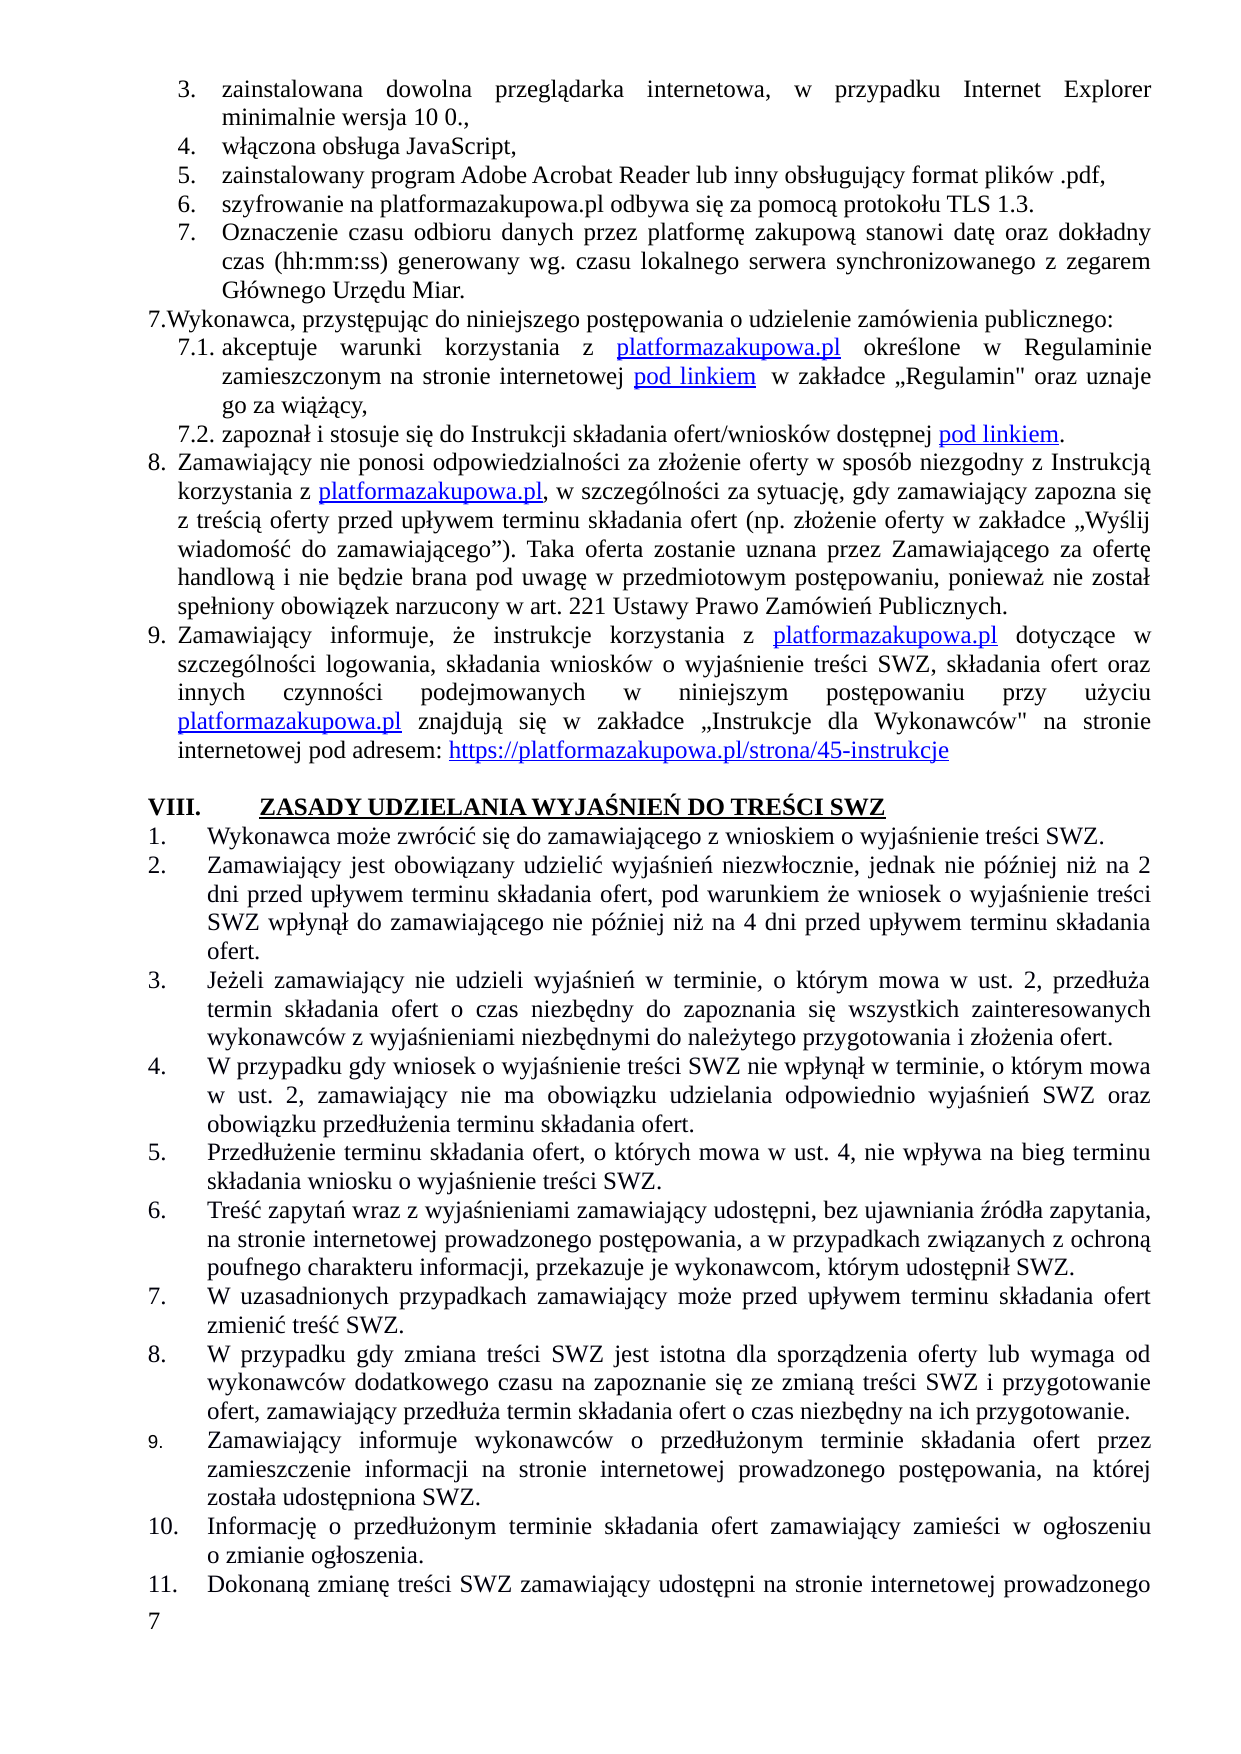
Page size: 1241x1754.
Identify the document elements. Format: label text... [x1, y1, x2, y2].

list Wykonawca może zwrócić się do zamawiającego z wnioskiem o wyjaśnienie treści SWZ. [148, 821, 1152, 850]
list Przedłużenie terminu składania ofert, o których mowa w ust. 4, nie wpływa na bieg terminu składania wniosku o wyjaśnienie treści SWZ. [148, 1137, 1152, 1195]
list zainstalowana dowolna przeglądarka internetowa, w przypadku Internet Explorer minimalnie wersja 10 0., [177, 74, 1152, 131]
list Dokonaną zmianę treści SWZ zamawiający udostępni na stronie internetowej prowadzonego [148, 1569, 1152, 1597]
list włączona obsługa JavaScript, [177, 131, 1152, 160]
list zapoznał i stosuje się do Instrukcji składania ofert/wniosków dostępnej pod linkiem. [177, 419, 1152, 447]
list Jeżeli zamawiający nie udzieli wyjaśnień w terminie, o którym mowa w ust. 2, przedłuża termin składania ofert o czas niezbędny do zapoznania się wszystkich zainteresowanych wykonawców z wyjaśnieniami niezbędnymi do należytego przygotowania i złożenia ofert. [148, 965, 1152, 1051]
list Zamawiający nie ponosi odpowiedzialności za złożenie oferty w sposób niezgodny z Instrukcją korzystania z platformazakupowa.pl, w szczególności za sytuację, gdy zamawiający zapozna się z treścią oferty przed upływem terminu składania ofert (np. złożenie oferty w zakładce „Wyślij wiadomość do zamawiającego”). Taka oferta zostanie uznana przez Zamawiającego za ofertę handlową i nie będzie brana pod uwagę w przedmiotowym postępowaniu, ponieważ nie został spełniony obowiązek narzucony w art. 221 Ustawy Prawo Zamówień Publicznych. [148, 447, 1152, 620]
list W przypadku gdy zmiana treści SWZ jest istotna dla sporządzenia oferty lub wymaga od wykonawców dodatkowego czasu na zapoznanie się ze zmianą treści SWZ i przygotowanie ofert, zamawiający przedłuża termin składania ofert o czas niezbędny na ich przygotowanie. [148, 1339, 1152, 1425]
list Oznaczenie czasu odbioru danych przez platformę zakupową stanowi datę oraz dokładny czas (hh:mm:ss) generowany wg. czasu lokalnego serwera synchronizowanego z zegarem Głównego Urzędu Miar. [177, 217, 1152, 304]
list Zamawiający informuje wykonawców o przedłużonym terminie składania ofert przez zamieszczenie informacji na stronie internetowej prowadzonego postępowania, na której została udostępniona SWZ. [148, 1425, 1152, 1511]
list Zamawiający jest obowiązany udzielić wyjaśnień niezwłocznie, jednak nie później niż na 2 dni przed upływem terminu składania ofert, pod warunkiem że wniosek o wyjaśnienie treści SWZ wpłynął do zamawiającego nie później niż na 4 dni przed upływem terminu składania ofert. [148, 850, 1152, 965]
list Treść zapytań wraz z wyjaśnieniami zamawiający udostępni, bez ujawniania źródła zapytania, na stronie internetowej prowadzonego postępowania, a w przypadkach związanych z ochroną poufnego charakteru informacji, przekazuje je wykonawcom, którym udostępnił SWZ. [148, 1195, 1152, 1281]
list zainstalowany program Adobe Acrobat Reader lub inny obsługujący format plików .pdf, [177, 160, 1152, 189]
list W przypadku gdy wniosek o wyjaśnienie treści SWZ nie wpłynął w terminie, o którym mowa w ust. 2, zamawiający nie ma obowiązku udzielania odpowiednio wyjaśnień SWZ oraz obowiązku przedłużenia terminu składania ofert. [148, 1051, 1152, 1137]
text 7.Wykonawca, przystępując do niniejszego postępowania o udzielenie zamówienia publicznego: [148, 304, 1152, 332]
list ZASADY UDZIELANIA WYJAŚNIEŃ DO TREŚCI SWZ [148, 792, 1152, 821]
list Informację o przedłużonym terminie składania ofert zamawiający zamieści w ogłoszeniu o zmianie ogłoszenia. [148, 1511, 1152, 1569]
list szyfrowanie na platformazakupowa.pl odbywa się za pomocą protokołu TLS 1.3. [177, 189, 1152, 217]
list Zamawiający informuje, że instrukcje korzystania z platformazakupowa.pl dotyczące w szczególności logowania, składania wniosków o wyjaśnienie treści SWZ, składania ofert oraz innych czynności podejmowanych w niniejszym postępowaniu przy użyciu platformazakupowa.pl znajdują się w zakładce „Instrukcje dla Wykonawców" na stronie internetowej pod adresem: https://platformazakupowa.pl/strona/45-instrukcje [148, 620, 1152, 764]
list akceptuje warunki korzystania z platformazakupowa.pl określone w Regulaminie zamieszczonym na stronie internetowej pod linkiem w zakładce „Regulamin" oraz uznaje go za wiążący, [177, 332, 1152, 419]
list W uzasadnionych przypadkach zamawiający może przed upływem terminu składania ofert zmienić treść SWZ. [148, 1281, 1152, 1339]
